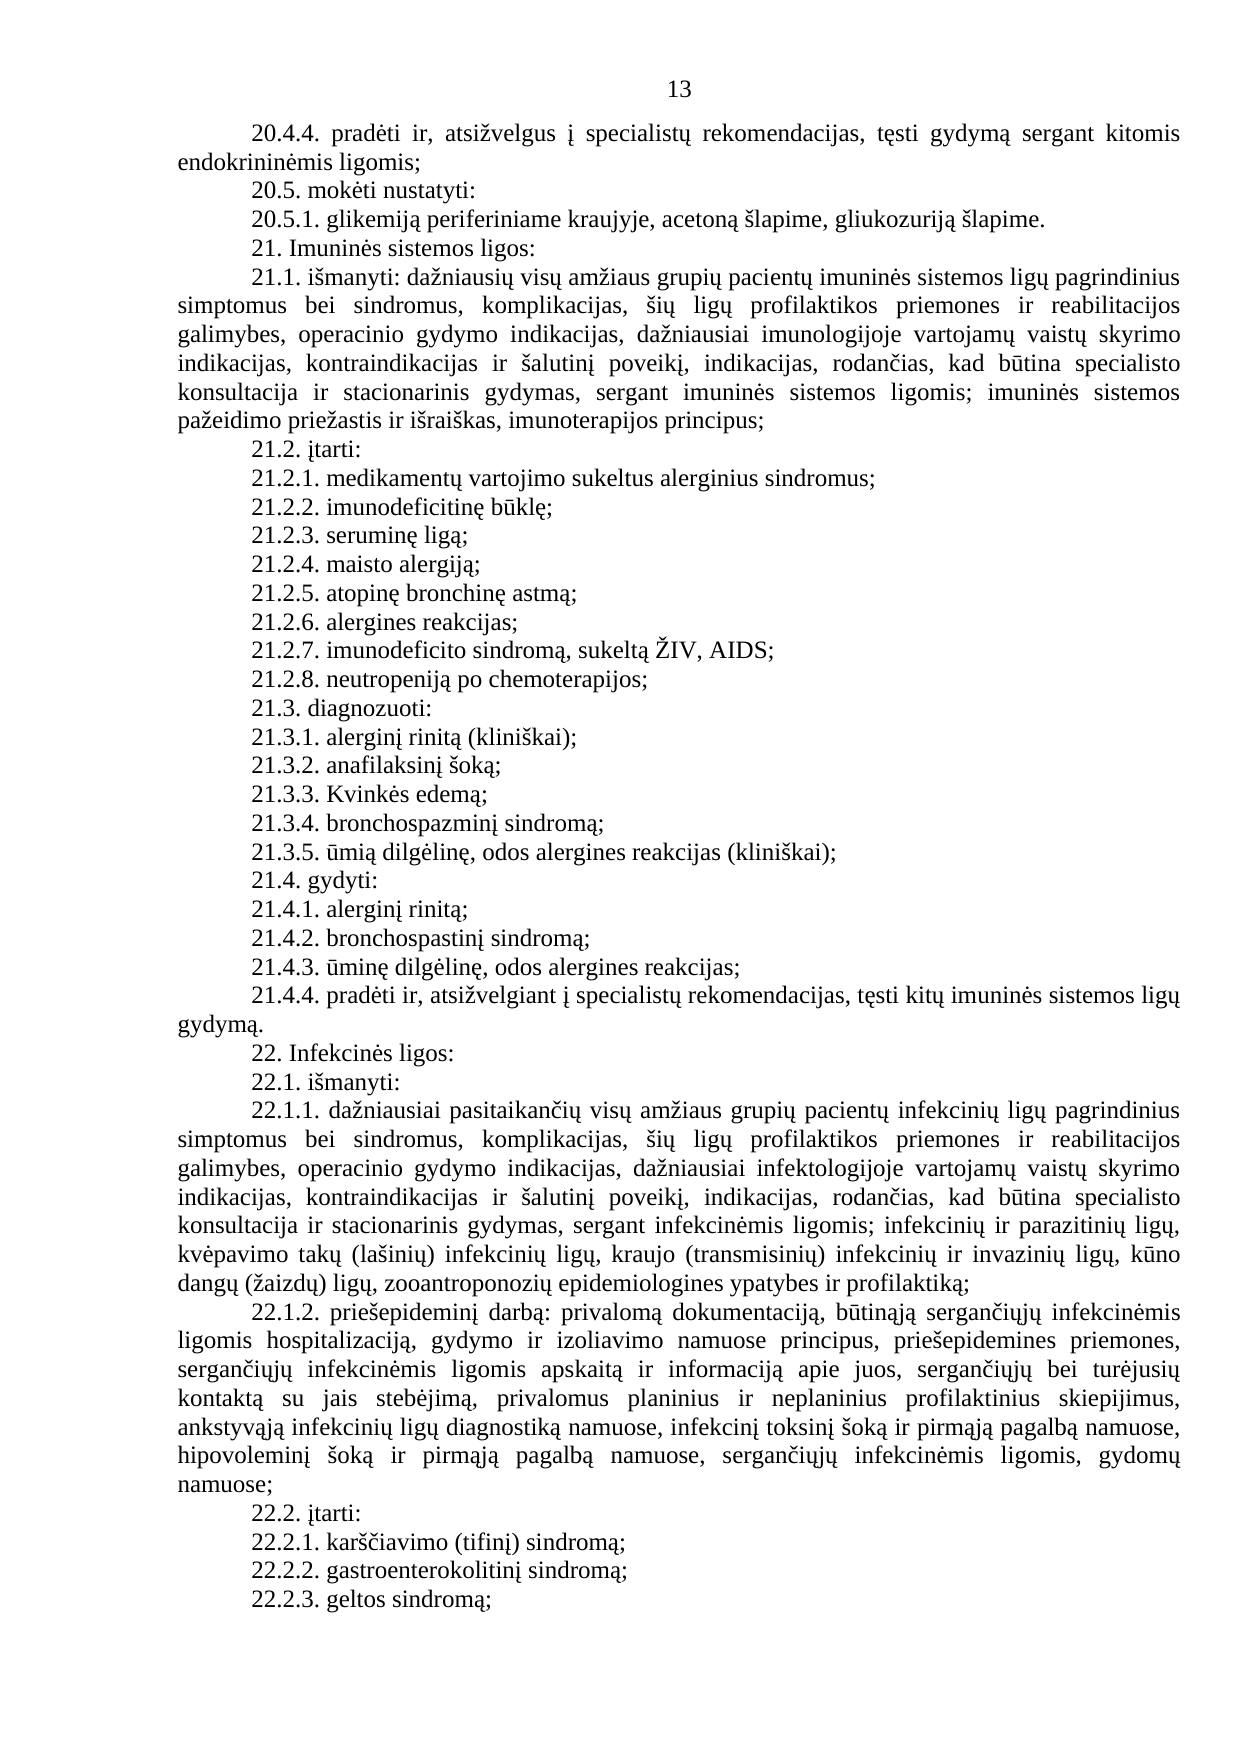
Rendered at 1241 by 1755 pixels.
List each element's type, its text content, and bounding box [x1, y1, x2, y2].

text 20.5.1. glikemiją periferiniame kraujyje, acetoną šlapime, gliukozuriją šlapime. [177, 204, 1181, 233]
text 21.4.2. bronchospastinį sindromą; [177, 923, 1181, 952]
text 21.2.4. maisto alergiją; [177, 549, 1181, 578]
text 21.3.4. bronchospazminį sindromą; [177, 808, 1181, 837]
text 21.2. įtarti: [177, 434, 1181, 463]
text 22.1.2. priešepideminį darbą: privalomą dokumentaciją, būtinąją sergančiųjų infekcinėmis ligomis hospitalizaciją, gydymo ir izoliavimo namuose principus, priešepidemines priemones, sergančiųjų infekcinėmis ligomis apskaitą ir informaciją apie juos, sergančiųjų bei turėjusių kontaktą su jais stebėjimą, privalomus planinius ir neplaninius profilaktinius skiepijimus, ankstyvąją infekcinių ligų diagnostiką namuose, infekcinį toksinį šoką ir pirmąją pagalbą namuose, hipovoleminį šoką ir pirmąją pagalbą namuose, sergančiųjų infekcinėmis ligomis, gydomų namuose; [177, 1297, 1181, 1498]
text 21.4. gydyti: [177, 866, 1181, 894]
text 22.1. išmanyti: [177, 1067, 1181, 1096]
text 21.4.3. ūminę dilgėlinę, odos alergines reakcijas; [177, 952, 1181, 981]
text 22.2. įtarti: [177, 1498, 1181, 1527]
text 22.2.3. geltos sindromą; [177, 1584, 1181, 1613]
text 21.2.3. seruminę ligą; [177, 521, 1181, 549]
text 21.2.2. imunodeficitinę būklę; [177, 492, 1181, 521]
text 21.2.5. atopinę bronchinę astmą; [177, 578, 1181, 607]
text 21.3.2. anafilaksinį šoką; [177, 751, 1181, 779]
text 21.2.6. alergines reakcijas; [177, 607, 1181, 636]
text 22.1.1. dažniausiai pasitaikančių visų amžiaus grupių pacientų infekcinių ligų pagrindinius simptomus bei sindromus, komplikacijas, šių ligų profilaktikos priemones ir reabilitacijos galimybes, operacinio gydymo indikacijas, dažniausiai infektologijoje vartojamų vaistų skyrimo indikacijas, kontraindikacijas ir šalutinį poveikį, indikacijas, rodančias, kad būtina specialisto konsultacija ir stacionarinis gydymas, sergant infekcinėmis ligomis; infekcinių ir parazitinių ligų, kvėpavimo takų (lašinių) infekcinių ligų, kraujo (transmisinių) infekcinių ir invazinių ligų, kūno dangų (žaizdų) ligų, zooantroponozių epidemiologines ypatybes ir profilaktiką; [177, 1096, 1181, 1297]
text 22.2.2. gastroenterokolitinį sindromą; [177, 1556, 1181, 1584]
text 22. Infekcinės ligos: [177, 1038, 1181, 1067]
text 21.4.1. alerginį rinitą; [177, 894, 1181, 923]
text 21.1. išmanyti: dažniausių visų amžiaus grupių pacientų imuninės sistemos ligų pagrindinius simptomus bei sindromus, komplikacijas, šių ligų profilaktikos priemones ir reabilitacijos galimybes, operacinio gydymo indikacijas, dažniausiai imunologijoje vartojamų vaistų skyrimo indikacijas, kontraindikacijas ir šalutinį poveikį, indikacijas, rodančias, kad būtina specialisto konsultacija ir stacionarinis gydymas, sergant imuninės sistemos ligomis; imuninės sistemos pažeidimo priežastis ir išraiškas, imunoterapijos principus; [177, 262, 1181, 434]
text 20.5. mokėti nustatyti: [177, 176, 1181, 204]
text 21.2.1. medikamentų vartojimo sukeltus alerginius sindromus; [177, 463, 1181, 492]
text 22.2.1. karščiavimo (tifinį) sindromą; [177, 1527, 1181, 1556]
text 21.2.8. neutropeniją po chemoterapijos; [177, 664, 1181, 693]
text 21. Imuninės sistemos ligos: [177, 233, 1181, 262]
text 21.2.7. imunodeficito sindromą, sukeltą ŽIV, AIDS; [177, 636, 1181, 664]
text 20.4.4. pradėti ir, atsižvelgus į specialistų rekomendacijas, tęsti gydymą sergant kitomis endokrininėmis ligomis; [177, 118, 1181, 176]
text 21.3.5. ūmią dilgėlinę, odos alergines reakcijas (kliniškai); [177, 837, 1181, 866]
text 21.4.4. pradėti ir, atsižvelgiant į specialistų rekomendacijas, tęsti kitų imuninės sistemos ligų gydymą. [177, 981, 1181, 1038]
text 21.3. diagnozuoti: [177, 693, 1181, 722]
text 21.3.1. alerginį rinitą (kliniškai); [177, 722, 1181, 751]
text 21.3.3. Kvinkės edemą; [177, 779, 1181, 808]
